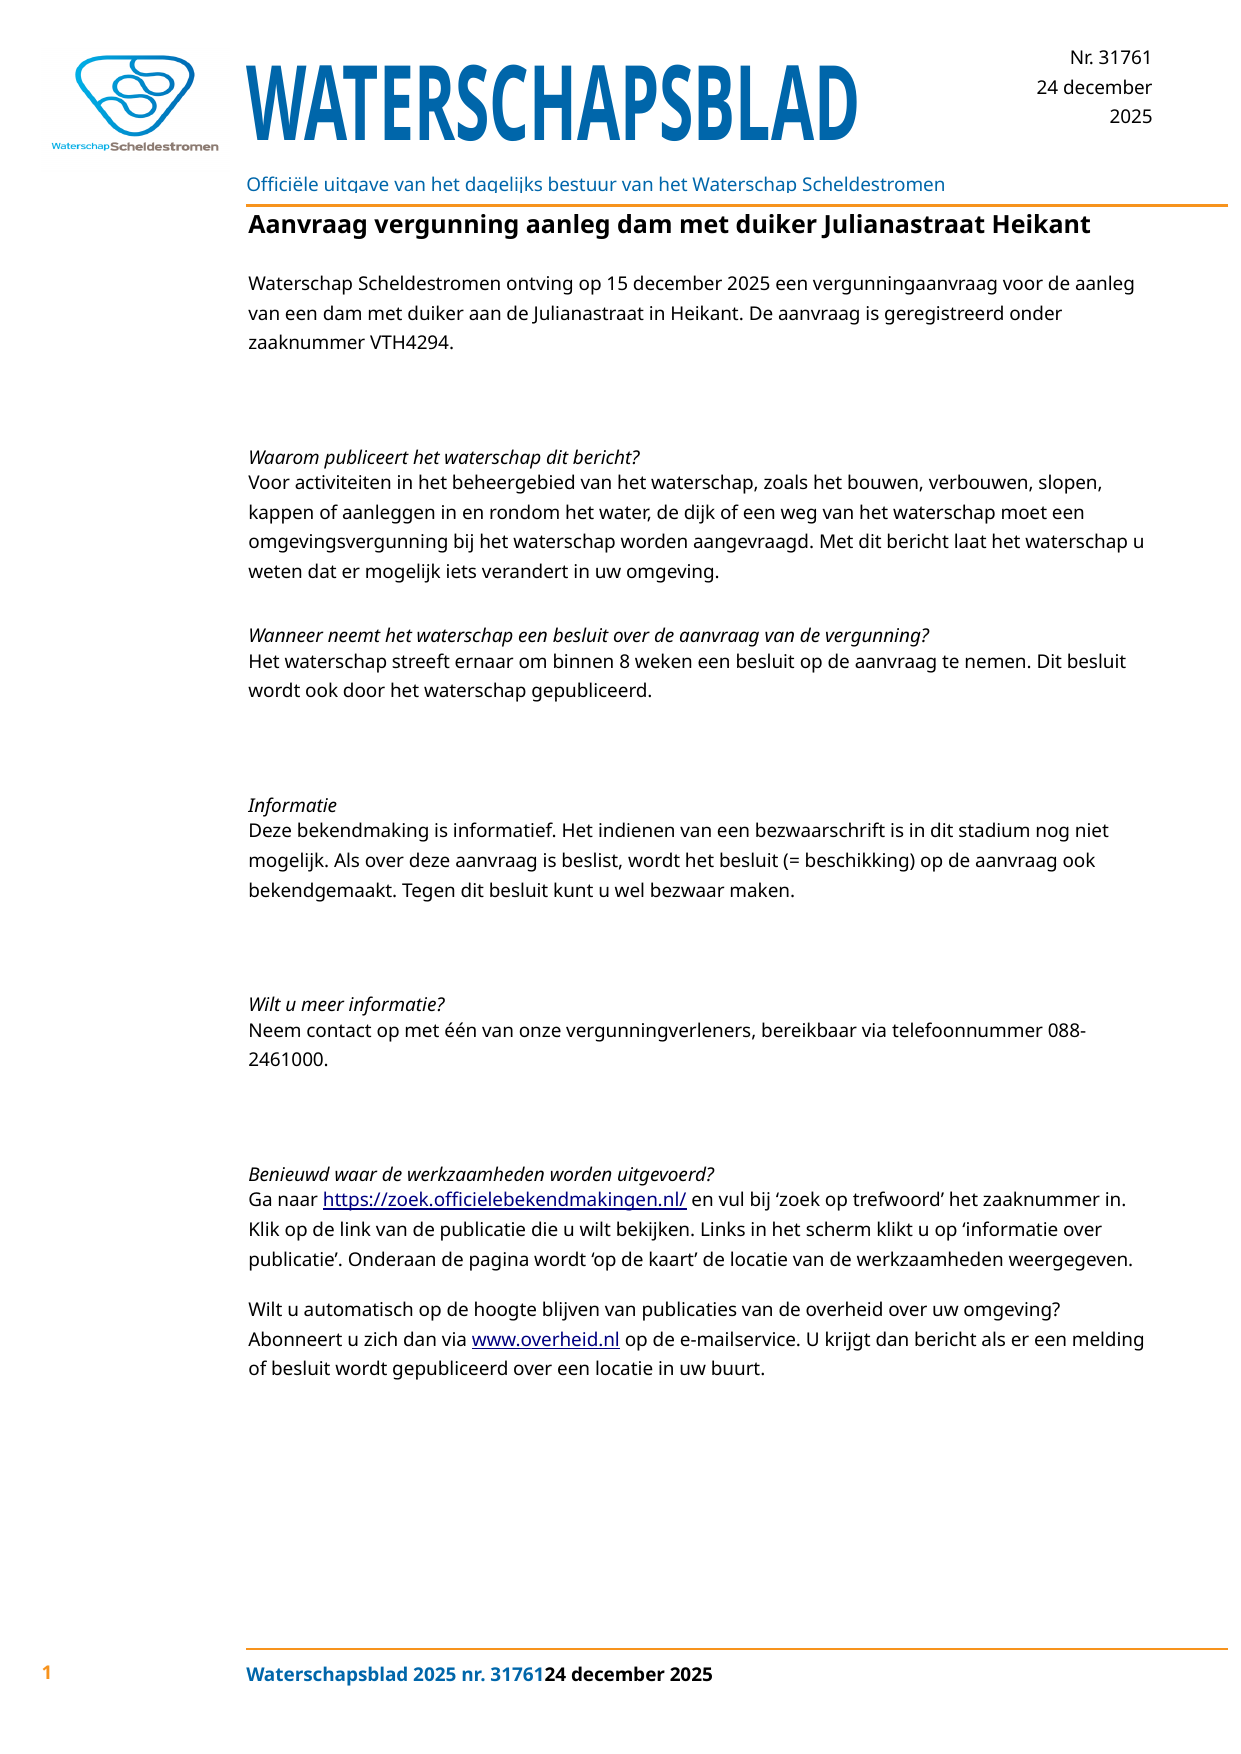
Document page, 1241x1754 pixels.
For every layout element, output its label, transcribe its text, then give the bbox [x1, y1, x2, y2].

text Voor activiteiten in het beheergebied van het waterschap, zoals het bouwen, verbouwen, slopen, kappen of aanleggen in en rondom het water, de dijk of een weg van het waterschap moet een omgevingsvergunning bij het waterschap worden aangevraagd. Met dit bericht laat het waterschap u weten dat er mogelijk iets verandert in uw omgeving. [248, 469, 1152, 584]
text Het waterschap streeft ernaar om binnen 8 weken een besluit op de aanvraag te nemen. Dit besluit wordt ook door het waterschap gepubliceerd. [248, 648, 1152, 703]
picture [41, 47, 231, 172]
text Wanneer neemt het waterschap een besluit over de aanvraag van de vergunning? [248, 622, 1152, 648]
text Aanvraag vergunning aanleg dam met duiker Julianastraat Heikant [248, 207, 1152, 241]
text Waarom publiceert het waterschap dit bericht? [248, 444, 1152, 469]
text Waterschap Scheldestromen ontving op 15 december 2025 een vergunningaanvraag voor de aanleg van een dam met duiker aan de Julianastraat in Heikant. De aanvraag is geregistreerd onder zaaknummer VTH4294. [248, 270, 1152, 355]
text Wilt u automatisch op de hoogte blijven van publicaties van de overheid over uw omgeving? Abonneert u zich dan via www.overheid.nl op de e-mailservice. U krijgt dan bericht als er een melding of besluit wordt gepubliceerd over een locatie in uw buurt. [248, 1296, 1152, 1381]
text Ga naar https://zoek.officielebekendmakingen.nl/ en vul bij ‘zoek op trefwoord’ het zaaknummer in. Klik op de link van de publicatie die u wilt bekijken. Links in het scherm klikt u op ‘informatie over publicatie’. Onderaan de pagina wordt ‘op de kaart’ de locatie van de werkzaamheden weergegeven. [248, 1187, 1152, 1272]
text Informatie [248, 792, 1152, 818]
text Wilt u meer informatie? [248, 991, 1152, 1017]
text Benieuwd waar de werkzaamheden worden uitgevoerd? [248, 1161, 1152, 1187]
text Deze bekendmaking is informatief. Het indienen van een bezwaarschrift is in dit stadium nog niet mogelijk. Als over deze aanvraag is beslist, wordt het besluit (= beschikking) op de aanvraag ook bekendgemaakt. Tegen dit besluit kunt u wel bezwaar maken. [248, 818, 1152, 903]
text Neem contact op met één van onze vergunningverleners, bereikbaar via telefoonnummer 088-2461000. [248, 1017, 1152, 1072]
